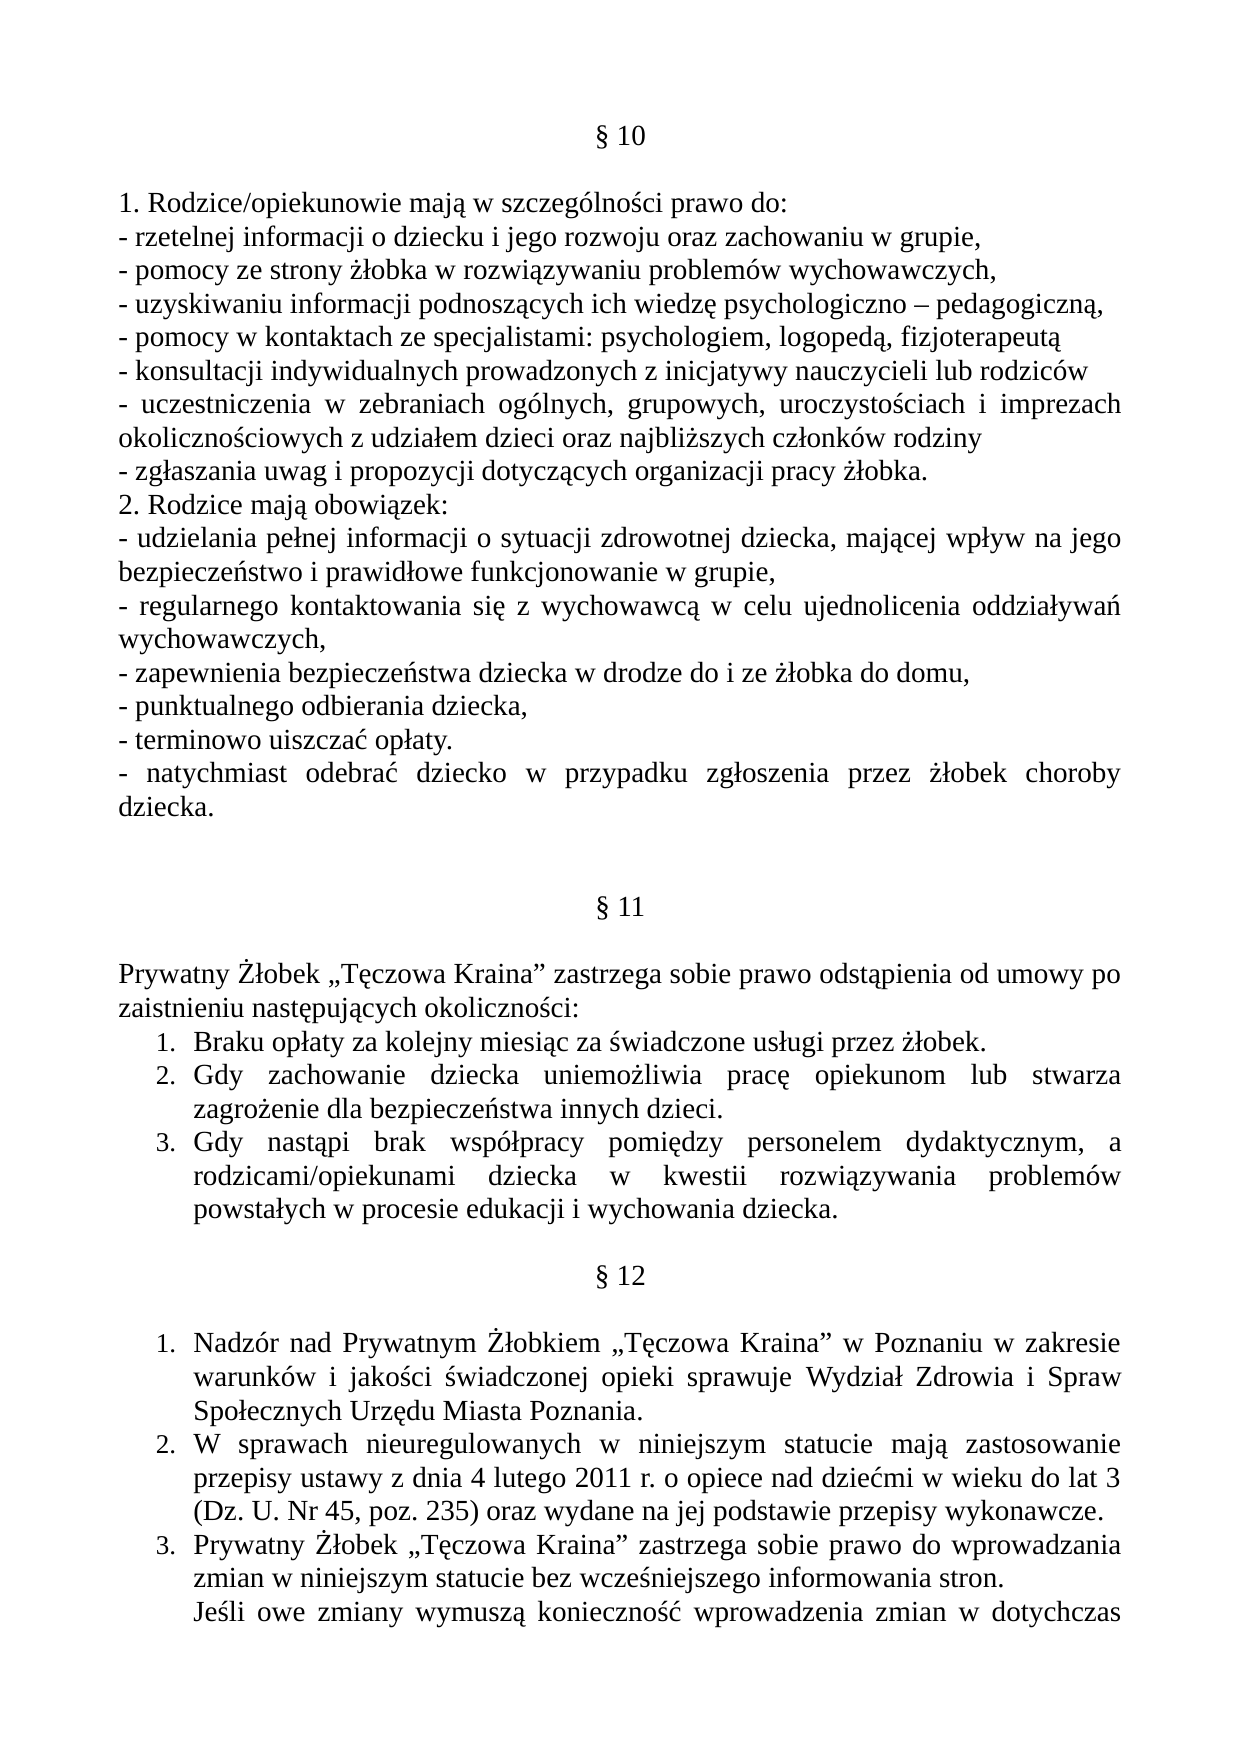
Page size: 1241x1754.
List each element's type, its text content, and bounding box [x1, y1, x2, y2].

text - zapewnienia bezpieczeństwa dziecka w drodze do i ze żłobka do domu, [118, 655, 1122, 688]
text Prywatny Żłobek „Tęczowa Kraina” zastrzega sobie prawo odstąpienia od umowy po zaistnieniu następujących okoliczności: [118, 957, 1122, 1024]
text § 10 [118, 118, 1122, 152]
text - regularnego kontaktowania się z wychowawcą w celu ujednolicenia oddziaływań wychowawczych, [118, 588, 1122, 655]
text - natychmiast odebrać dziecko w przypadku zgłoszenia przez żłobek choroby dziecka. [118, 755, 1122, 822]
text 2. Rodzice mają obowiązek: [118, 487, 1122, 521]
text - uczestniczenia w zebraniach ogólnych, grupowych, uroczystościach i imprezach okolicznościowych z udziałem dzieci oraz najbliższych członków rodziny [118, 386, 1122, 453]
text - pomocy ze strony żłobka w rozwiązywaniu problemów wychowawczych, [118, 252, 1122, 286]
text - konsultacji indywidualnych prowadzonych z inicjatywy nauczycieli lub rodziców [118, 353, 1122, 386]
list Nadzór nad Prywatnym Żłobkiem „Tęczowa Kraina” w Poznaniu w zakresie warunków i jakości świadczonej opieki sprawuje Wydział Zdrowia i Spraw Społecznych Urzędu Miasta Poznania. [156, 1326, 1122, 1426]
text § 12 [118, 1258, 1122, 1292]
text - terminowo uiszczać opłaty. [118, 722, 1122, 755]
text - punktualnego odbierania dziecka, [118, 688, 1122, 722]
list Gdy zachowanie dziecka uniemożliwia pracę opiekunom lub stwarza zagrożenie dla bezpieczeństwa innych dzieci. [156, 1057, 1122, 1124]
list Prywatny Żłobek „Tęczowa Kraina” zastrzega sobie prawo do wprowadzania zmian w niniejszym statucie bez wcześniejszego informowania stron. [156, 1527, 1122, 1594]
text - rzetelnej informacji o dziecku i jego rozwoju oraz zachowaniu w grupie, [118, 219, 1122, 252]
list Jeśli owe zmiany wymuszą konieczność wprowadzenia zmian w dotychczas [156, 1594, 1122, 1627]
text - uzyskiwaniu informacji podnoszących ich wiedzę psychologiczno – pedagogiczną, [118, 286, 1122, 319]
list Gdy nastąpi brak współpracy pomiędzy personelem dydaktycznym, a rodzicami/opiekunami dziecka w kwestii rozwiązywania problemów powstałych w procesie edukacji i wychowania dziecka. [156, 1124, 1122, 1225]
text - udzielania pełnej informacji o sytuacji zdrowotnej dziecka, mającej wpływ na jego bezpieczeństwo i prawidłowe funkcjonowanie w grupie, [118, 521, 1122, 588]
text - zgłaszania uwag i propozycji dotyczących organizacji pracy żłobka. [118, 453, 1122, 487]
text § 11 [118, 889, 1122, 923]
list W sprawach nieuregulowanych w niniejszym statucie mają zastosowanie przepisy ustawy z dnia 4 lutego 2011 r. o opiece nad dziećmi w wieku do lat 3 (Dz. U. Nr 45, poz. 235) oraz wydane na jej podstawie przepisy wykonawcze. [156, 1426, 1122, 1527]
text 1. Rodzice/opiekunowie mają w szczególności prawo do: [118, 185, 1122, 219]
list Braku opłaty za kolejny miesiąc za świadczone usługi przez żłobek. [156, 1024, 1122, 1057]
text - pomocy w kontaktach ze specjalistami: psychologiem, logopedą, fizjoterapeutą [118, 319, 1122, 353]
